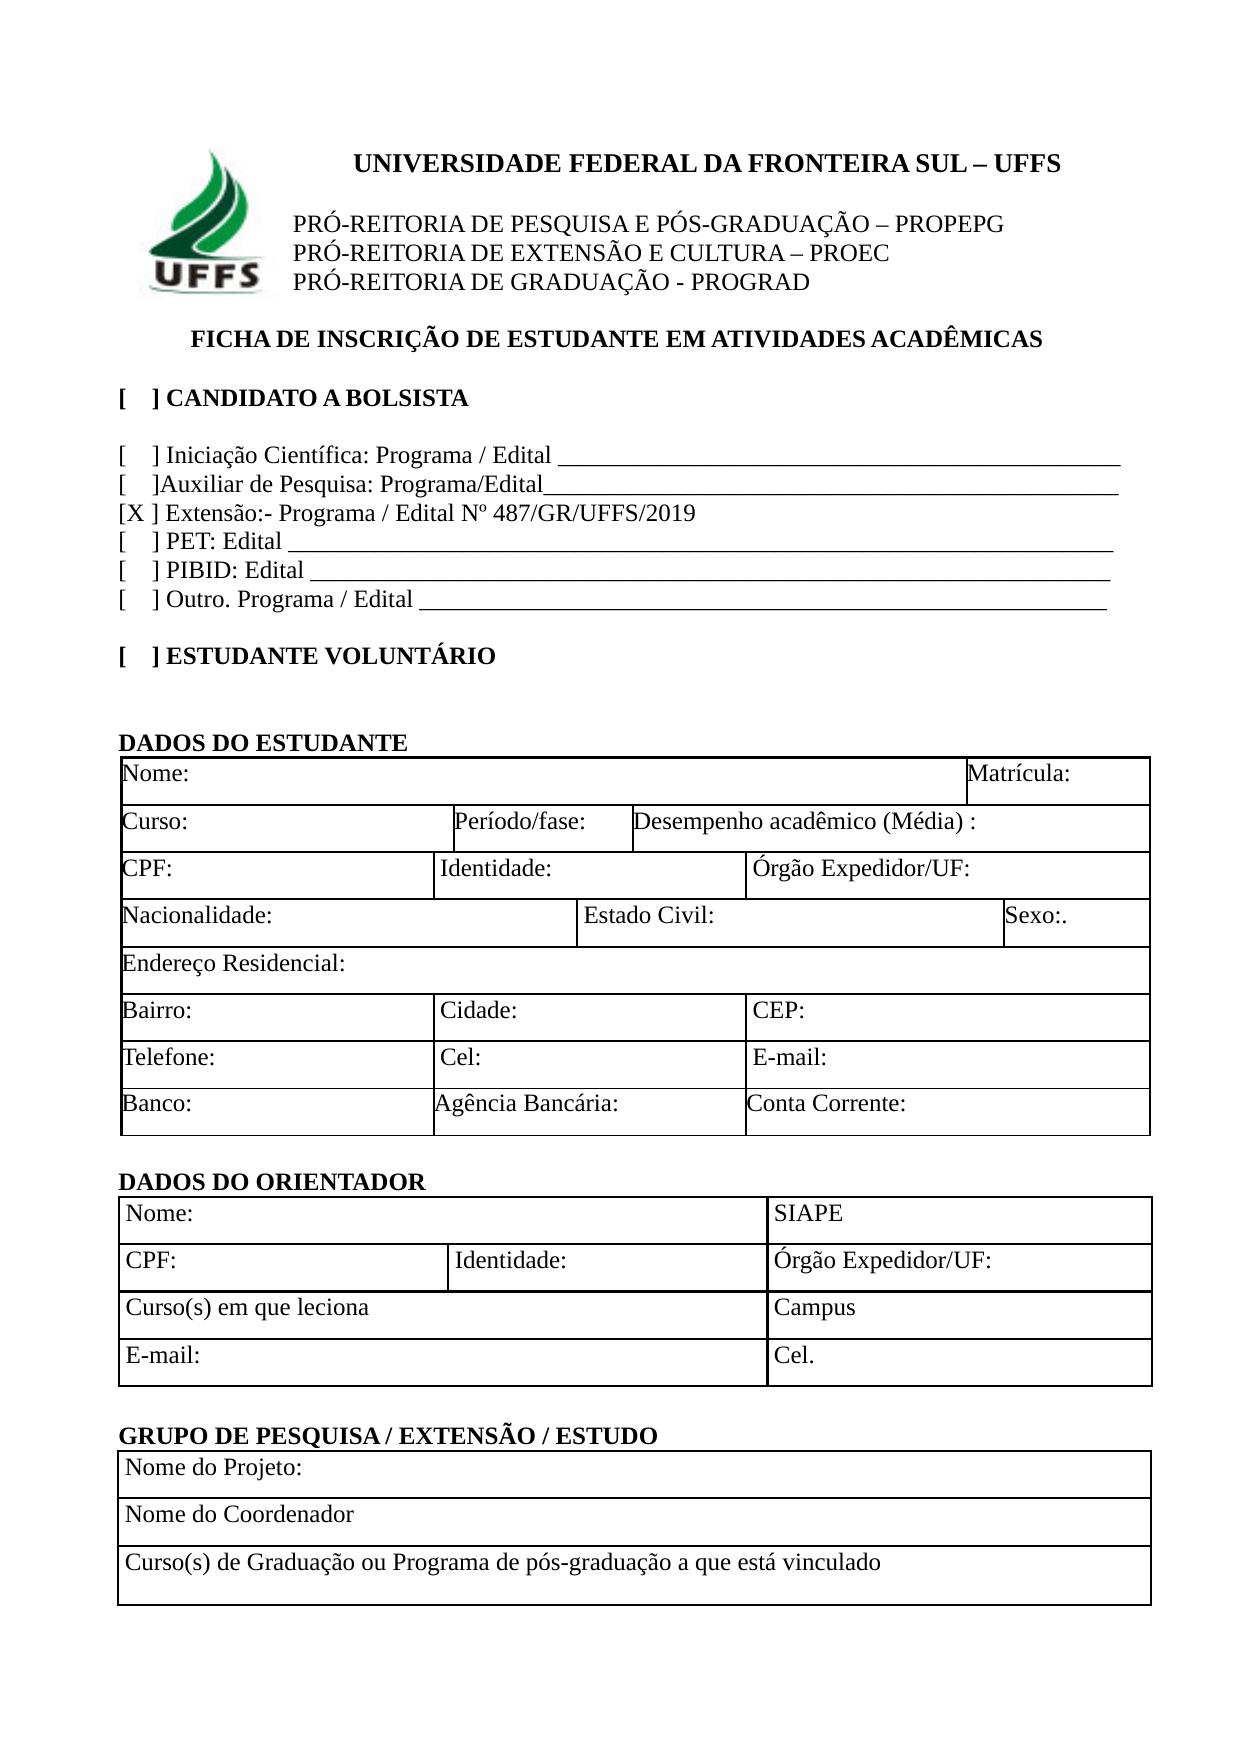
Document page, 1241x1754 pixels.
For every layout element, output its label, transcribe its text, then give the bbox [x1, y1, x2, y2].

table_cell CPF: [120, 1245, 447, 1290]
text [ ] Outro. Programa / Edital _______________________________________________________ [118, 584, 1122, 613]
table_cell Banco: [123, 1089, 433, 1135]
text [ ] PET: Edital __________________________________________________________________ [118, 526, 1122, 555]
table_header Nome: [123, 759, 966, 804]
subtitle FICHA DE INSCRIÇÃO DE ESTUDANTE EM ATIVIDADES ACADÊMICAS [118, 324, 1122, 353]
text [ ] Iniciação Científica: Programa / Edital _____________________________________________ [118, 440, 1122, 469]
table_cell Período/fase: [455, 806, 632, 851]
table_cell Desempenho acadêmico (Média) : [634, 806, 1149, 851]
table_cell CPF: [123, 853, 433, 898]
text DADOS DO ORIENTADOR [118, 1167, 1122, 1196]
table_cell Telefone: [123, 1042, 433, 1087]
table_cell Cidade: [435, 995, 745, 1040]
table_cell Órgão Expedidor/UF: [769, 1245, 1151, 1290]
table_cell Curso(s) de Graduação ou Programa de pós-graduação a que está vinculado [119, 1547, 1150, 1604]
table_cell Identidade: [435, 853, 745, 898]
table_cell Sexo:. [1005, 900, 1149, 946]
text GRUPO DE PESQUISA / EXTENSÃO / ESTUDO [118, 1421, 1122, 1450]
table_cell Nome do Coordenador [119, 1499, 1150, 1544]
text [ ] ESTUDANTE VOLUNTÁRIO [118, 641, 1122, 670]
text [ ] PIBID: Edital ________________________________________________________________ [118, 555, 1122, 584]
text PRÓ-REITORIA DE GRADUAÇÃO - PROGRAD [293, 267, 1122, 295]
text PRÓ-REITORIA DE PESQUISA E PÓS-GRADUAÇÃO – PROPEPG [293, 209, 1122, 238]
text PRÓ-REITORIA DE EXTENSÃO E CULTURA – PROEC [293, 238, 1122, 267]
table_cell Agência Bancária: [435, 1089, 745, 1135]
table_cell Endereço Residencial: [123, 948, 1149, 993]
text [X ] Extensão:- Programa / Edital Nº 487/GR/UFFS/2019 [118, 498, 1122, 526]
text DADOS DO ESTUDANTE [118, 728, 1122, 756]
table_cell Curso: [123, 806, 453, 851]
table_cell Cel: [435, 1042, 745, 1087]
table_header Matrícula: [968, 759, 1149, 804]
table_cell CEP: [747, 995, 1149, 1040]
text [ ] CANDIDATO A BOLSISTA [118, 383, 1122, 411]
table_header Nome: [120, 1198, 766, 1243]
table_cell E-mail: [120, 1340, 766, 1385]
table_cell Órgão Expedidor/UF: [747, 853, 1149, 898]
table_cell Campus [769, 1293, 1151, 1338]
table_cell E-mail: [747, 1042, 1149, 1087]
picture [121, 148, 293, 300]
table_cell Identidade: [449, 1245, 766, 1290]
table_header Nome do Projeto: [119, 1452, 1150, 1497]
table_cell Nacionalidade: [123, 900, 576, 946]
list UNIVERSIDADE FEDERAL DA FRONTEIRA SUL – UFFS [0, 147, 1122, 178]
table_cell Conta Corrente: [747, 1089, 1149, 1135]
table_cell Cel. [769, 1340, 1151, 1385]
table_cell Estado Civil: [578, 900, 1003, 946]
table_cell Curso(s) em que leciona [120, 1293, 766, 1338]
table_cell Bairro: [123, 995, 433, 1040]
text [ ]Auxiliar de Pesquisa: Programa/Edital______________________________________________ [118, 469, 1122, 498]
table_header SIAPE [769, 1198, 1151, 1243]
